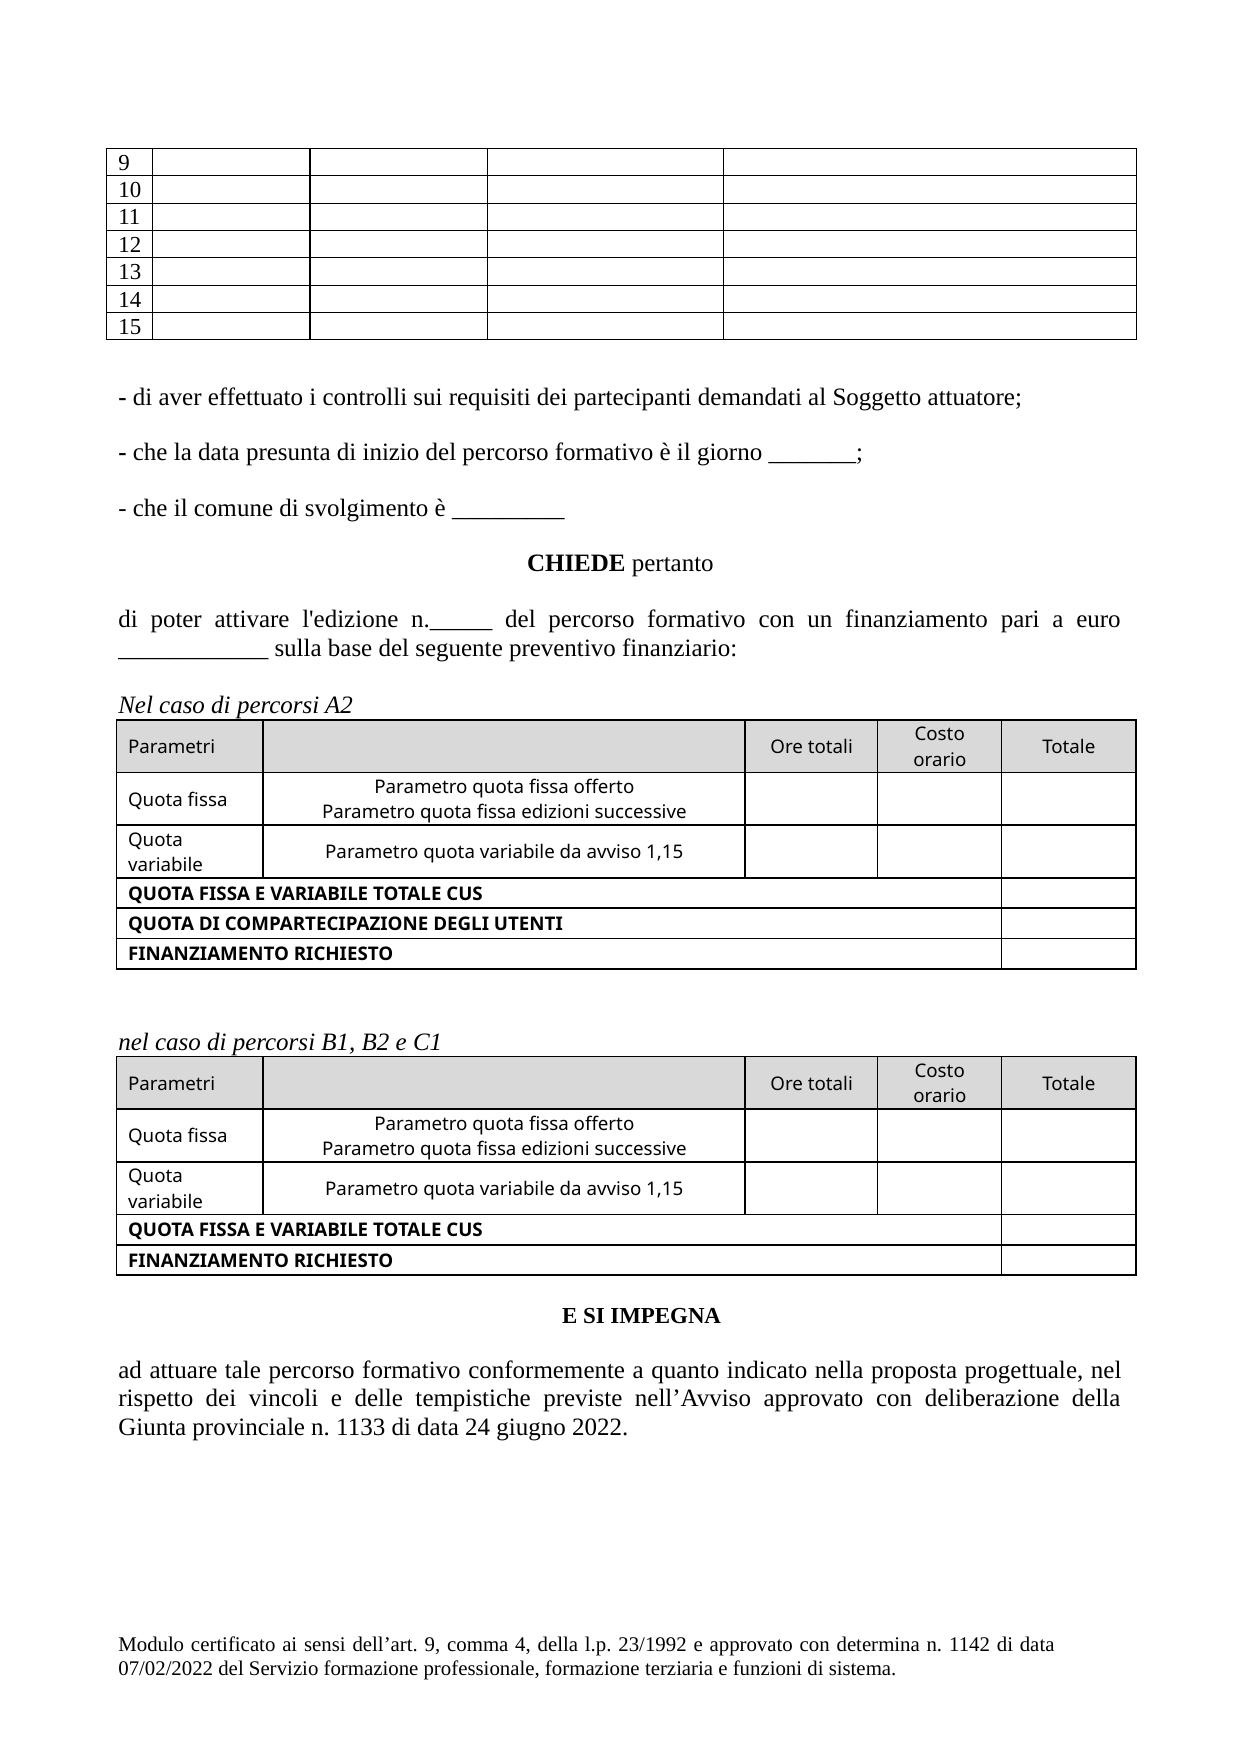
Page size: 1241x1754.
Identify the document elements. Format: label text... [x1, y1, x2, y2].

table_cell [488, 204, 723, 230]
table_cell [878, 1163, 1001, 1213]
table_header Parametri [117, 721, 262, 772]
subtitle - che il comune di svolgimento è _________ [118, 493, 1122, 522]
table_cell Quota variabile [117, 1163, 262, 1213]
table_cell [1002, 909, 1135, 938]
subtitle E SI IMPEGNA [118, 1302, 1122, 1328]
table_cell [488, 313, 723, 339]
table_cell 11 [107, 204, 152, 230]
table_cell [1002, 1246, 1135, 1274]
table_cell FINANZIAMENTO RICHIESTO [117, 939, 1001, 968]
table_cell 14 [107, 286, 152, 312]
table_cell [488, 258, 723, 284]
table_cell [311, 176, 487, 202]
table_cell [878, 826, 1001, 877]
table_header Parametri [117, 1057, 262, 1108]
table_cell [1002, 879, 1135, 907]
table_cell [724, 204, 1136, 230]
table_cell [724, 313, 1136, 339]
table_cell [488, 231, 723, 257]
table_cell [311, 204, 487, 230]
table_cell [153, 149, 309, 175]
table_cell [724, 258, 1136, 284]
table_cell [153, 313, 309, 339]
table_cell 13 [107, 258, 152, 284]
subtitle CHIEDE pertanto [118, 548, 1122, 577]
table_cell [878, 1110, 1001, 1161]
table_cell Parametro quota variabile da avviso 1,15 [264, 826, 744, 877]
table_cell [746, 1110, 877, 1161]
table_cell QUOTA DI COMPARTECIPAZIONE DEGLI UTENTI [117, 909, 1001, 938]
table_cell QUOTA FISSA E VARIABILE TOTALE CUS [117, 879, 1001, 907]
table_cell [1002, 939, 1135, 968]
table_cell [153, 176, 309, 202]
table_cell [488, 176, 723, 202]
subtitle Nel caso di percorsi A2 [118, 690, 1122, 719]
table_cell [1002, 1215, 1135, 1244]
table_cell [724, 231, 1136, 257]
table_cell 9 [107, 149, 152, 175]
table_cell [311, 286, 487, 312]
table_cell [153, 258, 309, 284]
table_cell [724, 149, 1136, 175]
subtitle nel caso di percorsi B1, B2 e C1 [118, 1027, 1122, 1056]
table_cell [746, 773, 877, 824]
table_header Ore totali [746, 1057, 877, 1108]
table_cell [1002, 1163, 1135, 1213]
table_cell [311, 258, 487, 284]
table_cell [724, 286, 1136, 312]
table_cell [311, 313, 487, 339]
table_cell [724, 176, 1136, 202]
table_cell [153, 286, 309, 312]
table_cell [1002, 773, 1135, 824]
table_header Costo orario [878, 721, 1001, 772]
table_cell [488, 286, 723, 312]
table_cell Parametro quota fissa offerto Parametro quota fissa edizioni successive [264, 1110, 744, 1161]
table_cell [1002, 1110, 1135, 1161]
table_header [264, 721, 744, 772]
table_cell [311, 149, 487, 175]
table_header Totale [1002, 721, 1135, 772]
table_header Ore totali [746, 721, 877, 772]
table_cell [1002, 826, 1135, 877]
table_cell [746, 1163, 877, 1213]
table_header Costo orario [878, 1057, 1001, 1108]
subtitle di poter attivare l'edizione n._____ del percorso formativo con un finanziamento pari a euro ____________ sulla base del seguente preventivo finanziario: [118, 604, 1122, 662]
table_cell QUOTA FISSA E VARIABILE TOTALE CUS [117, 1215, 1001, 1244]
table_cell Parametro quota fissa offerto Parametro quota fissa edizioni successive [264, 773, 744, 824]
table_cell [488, 149, 723, 175]
table_cell Quota fissa [117, 773, 262, 824]
table_cell [311, 231, 487, 257]
subtitle - che la data presunta di inizio del percorso formativo è il giorno _______; [118, 437, 1122, 466]
table_cell [878, 773, 1001, 824]
table_cell 12 [107, 231, 152, 257]
table_cell Parametro quota variabile da avviso 1,15 [264, 1163, 744, 1213]
table_header Totale [1002, 1057, 1135, 1108]
table_cell Quota fissa [117, 1110, 262, 1161]
table_cell 15 [107, 313, 152, 339]
subtitle ad attuare tale percorso formativo conformemente a quanto indicato nella proposta progettuale, nel rispetto dei vincoli e delle tempistiche previste nell’Avviso approvato con deliberazione della Giunta provinciale n. 1133 di data 24 giugno 2022. [118, 1355, 1122, 1441]
table_cell FINANZIAMENTO RICHIESTO [117, 1246, 1001, 1274]
table_cell [153, 231, 309, 257]
table_cell [153, 204, 309, 230]
subtitle - di aver effettuato i controlli sui requisiti dei partecipanti demandati al Soggetto attuatore; [118, 382, 1122, 410]
table_cell Quota variabile [117, 826, 262, 877]
table_header [264, 1057, 744, 1108]
table_cell [746, 826, 877, 877]
table_cell 10 [107, 176, 152, 202]
